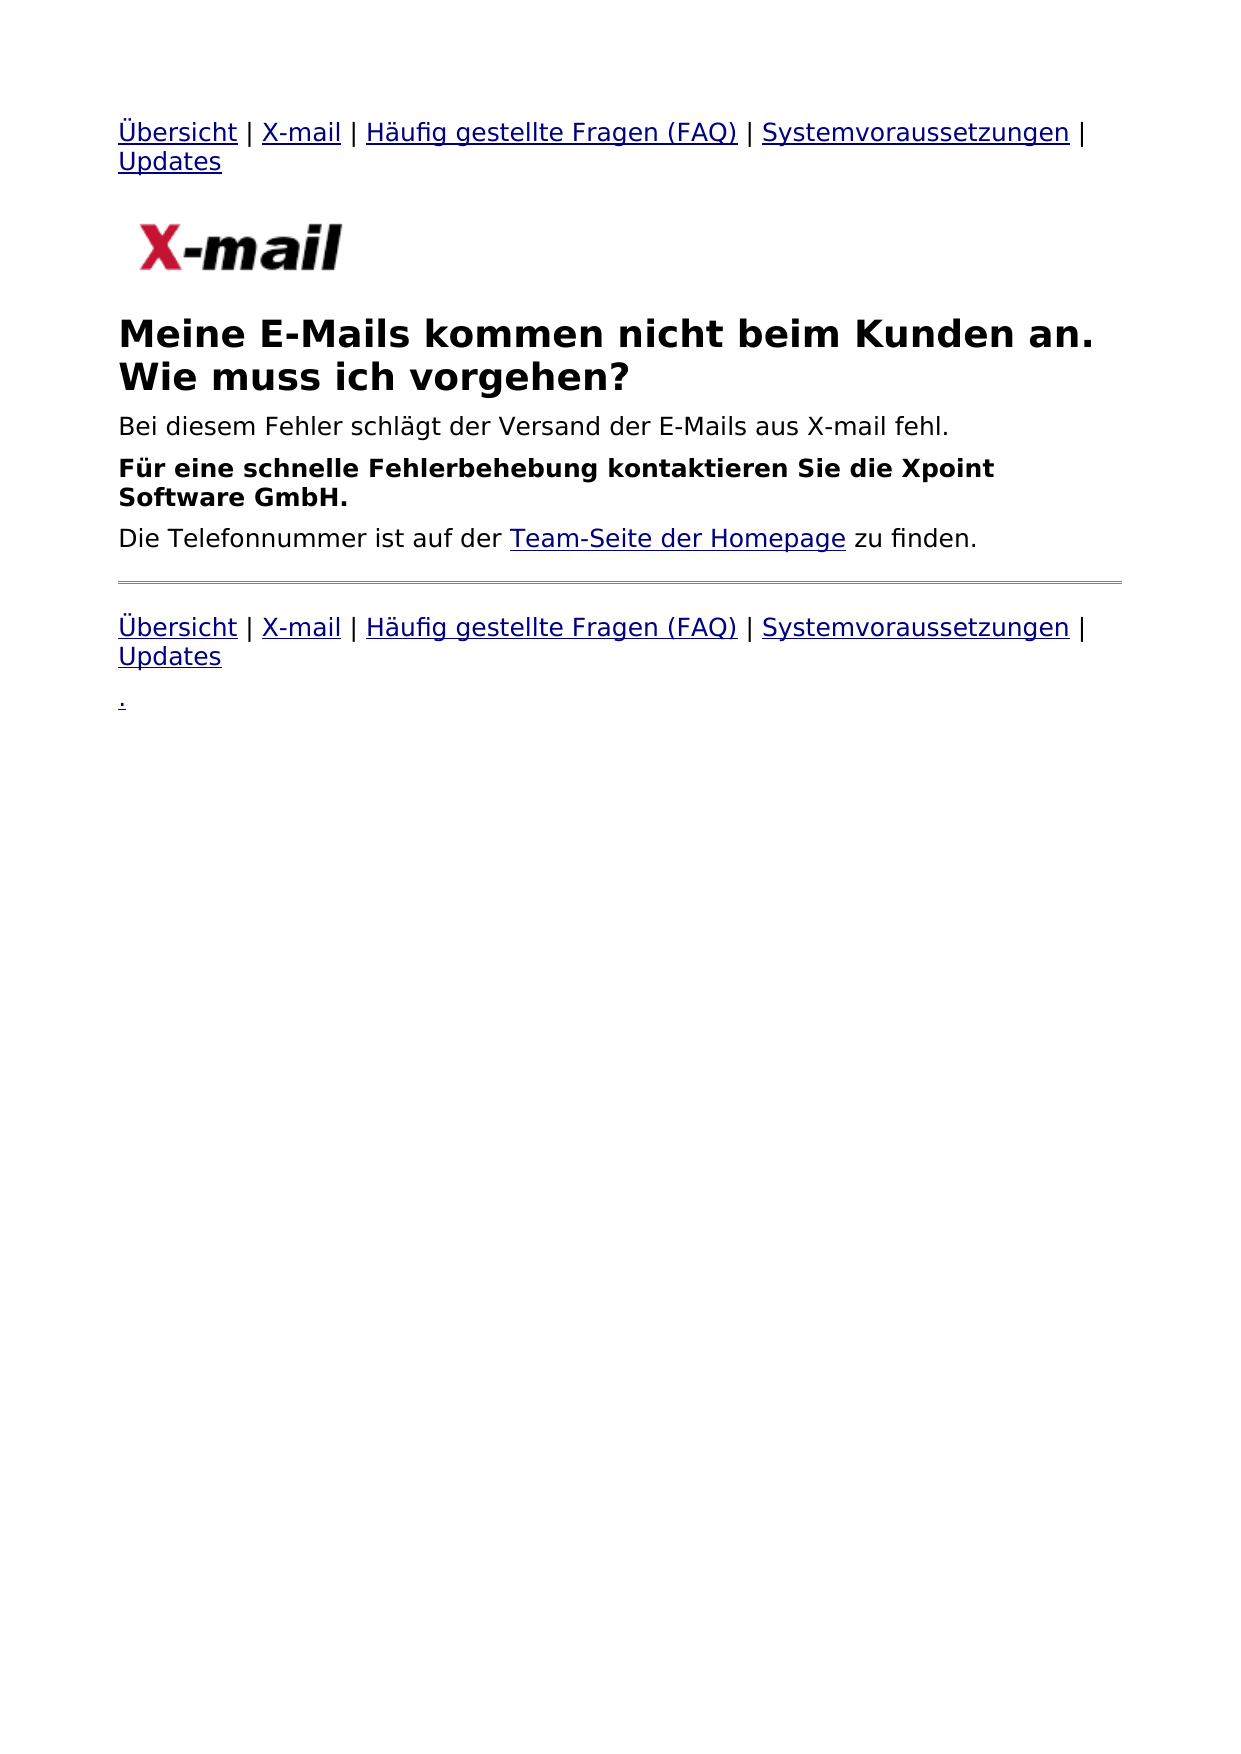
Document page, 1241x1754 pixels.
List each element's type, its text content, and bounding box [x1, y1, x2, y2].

picture [118, 188, 347, 275]
subtitle Meine E-Mails kommen nicht beim Kunden an. Wie muss ich vorgehen? [118, 312, 1122, 400]
text Die Telefonnummer ist auf der Team-Seite der Homepage zu finden. [118, 525, 1122, 554]
text . [118, 683, 1122, 713]
text Bei diesem Fehler schlägt der Versand der E-Mails aus X-mail fehl. [118, 412, 1122, 441]
text Übersicht | X-mail | Häufig gestellte Fragen (FAQ) | Systemvoraussetzungen | Updates [118, 118, 1122, 176]
text Für eine schnelle Fehlerbehebung kontaktieren Sie die Xpoint Software GmbH. [118, 454, 1122, 512]
text Übersicht | X-mail | Häufig gestellte Fragen (FAQ) | Systemvoraussetzungen | Updates [118, 613, 1122, 671]
